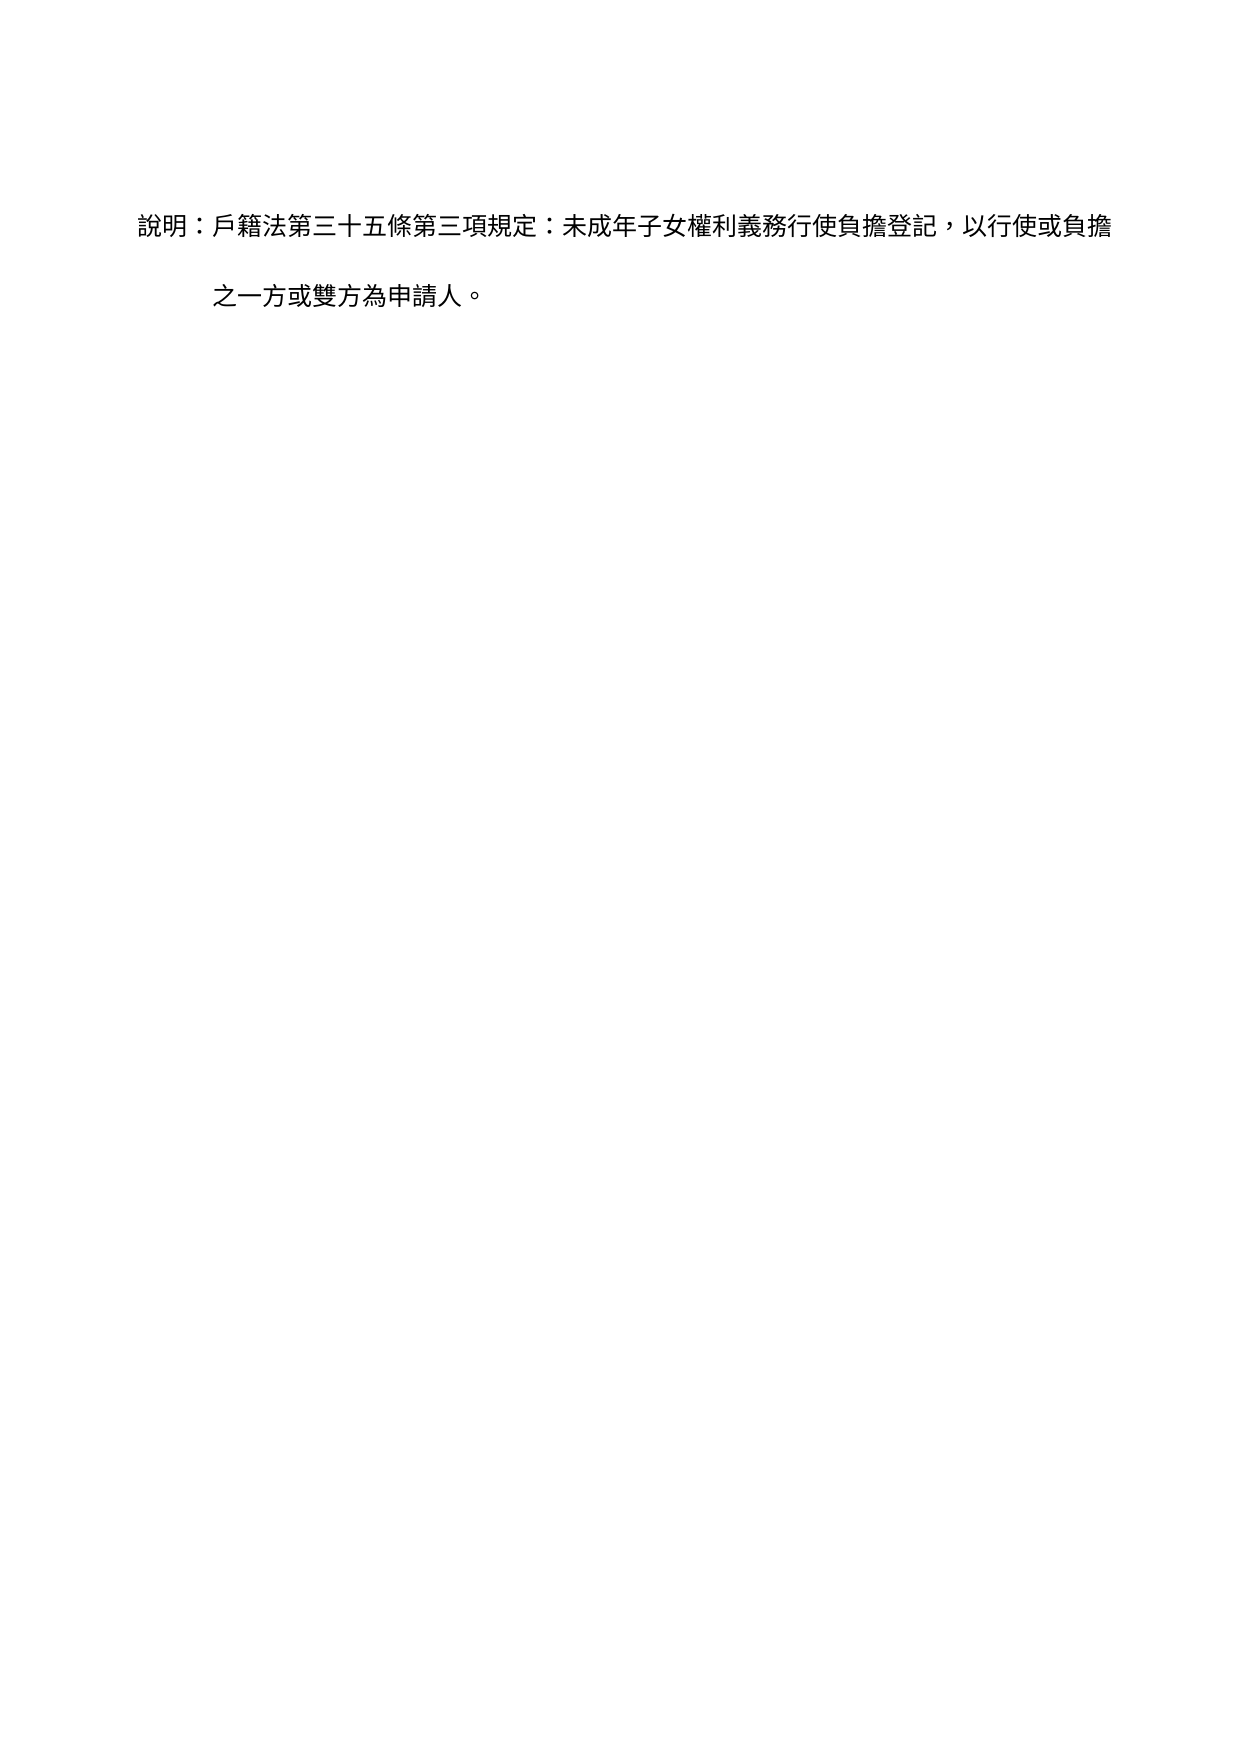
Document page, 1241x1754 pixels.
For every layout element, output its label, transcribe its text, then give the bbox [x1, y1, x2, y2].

text 說明：戶籍法第三十五條第三項規定：未成年子女權利義務行使負擔登記，以行使或負擔之一方或雙方為申請人。 [137, 207, 1122, 315]
